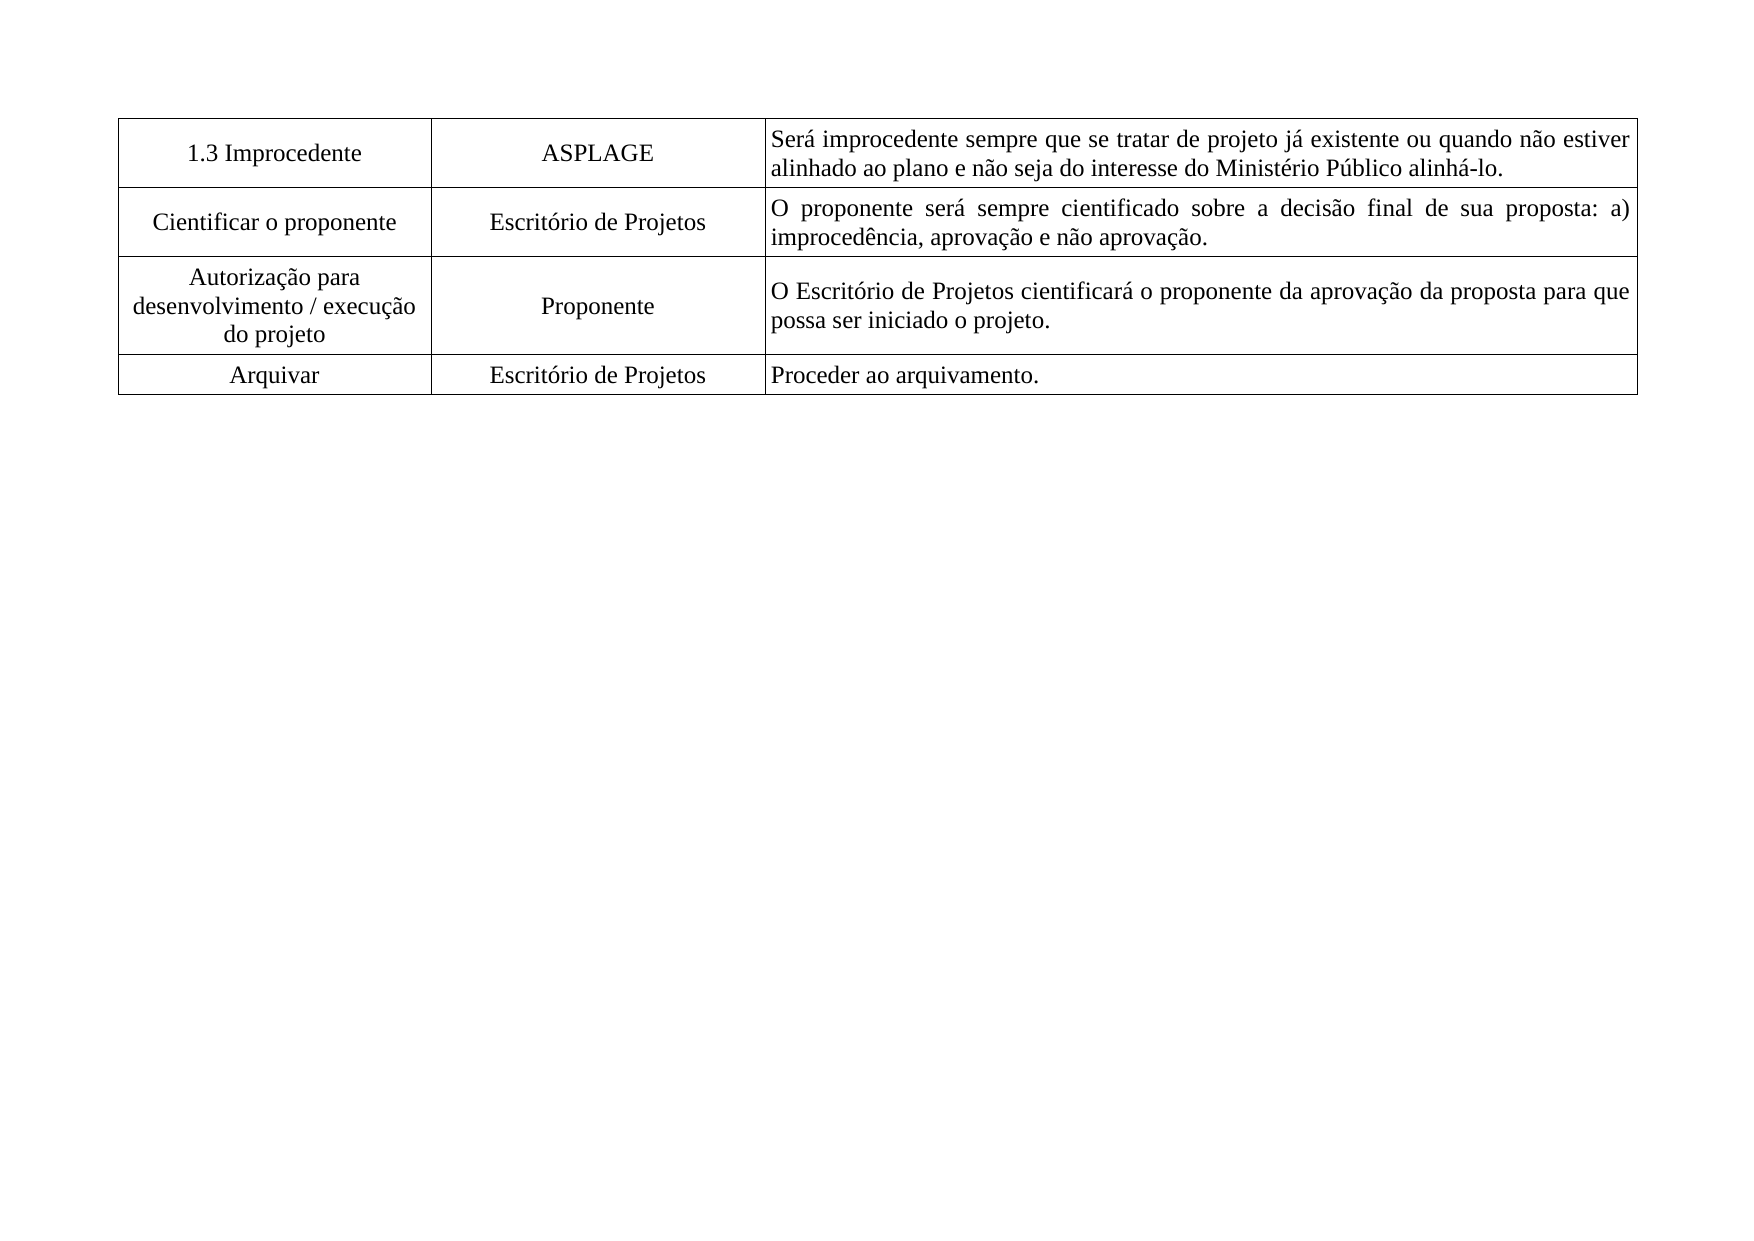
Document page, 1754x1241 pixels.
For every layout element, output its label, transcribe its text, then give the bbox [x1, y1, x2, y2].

table_cell Autorização para desenvolvimento / execução do projeto [119, 257, 431, 354]
table_cell O proponente será sempre cientificado sobre a decisão final de sua proposta: a) improcedência, aprovação e não aprovação. [766, 188, 1637, 256]
table_cell Proponente [432, 257, 765, 354]
table_cell Proceder ao arquivamento. [766, 355, 1637, 394]
table_cell 1.3 Improcedente [119, 119, 431, 187]
table_cell Escritório de Projetos [432, 355, 765, 394]
table_cell Cientificar o proponente [119, 188, 431, 256]
table_cell Será improcedente sempre que se tratar de projeto já existente ou quando não estiver alinhado ao plano e não seja do interesse do Ministério Público alinhá-lo. [766, 119, 1637, 187]
table_cell ASPLAGE [432, 119, 765, 187]
table_cell Escritório de Projetos [432, 188, 765, 256]
table_cell Arquivar [119, 355, 431, 394]
table_cell O Escritório de Projetos cientificará o proponente da aprovação da proposta para que possa ser iniciado o projeto. [766, 257, 1637, 354]
